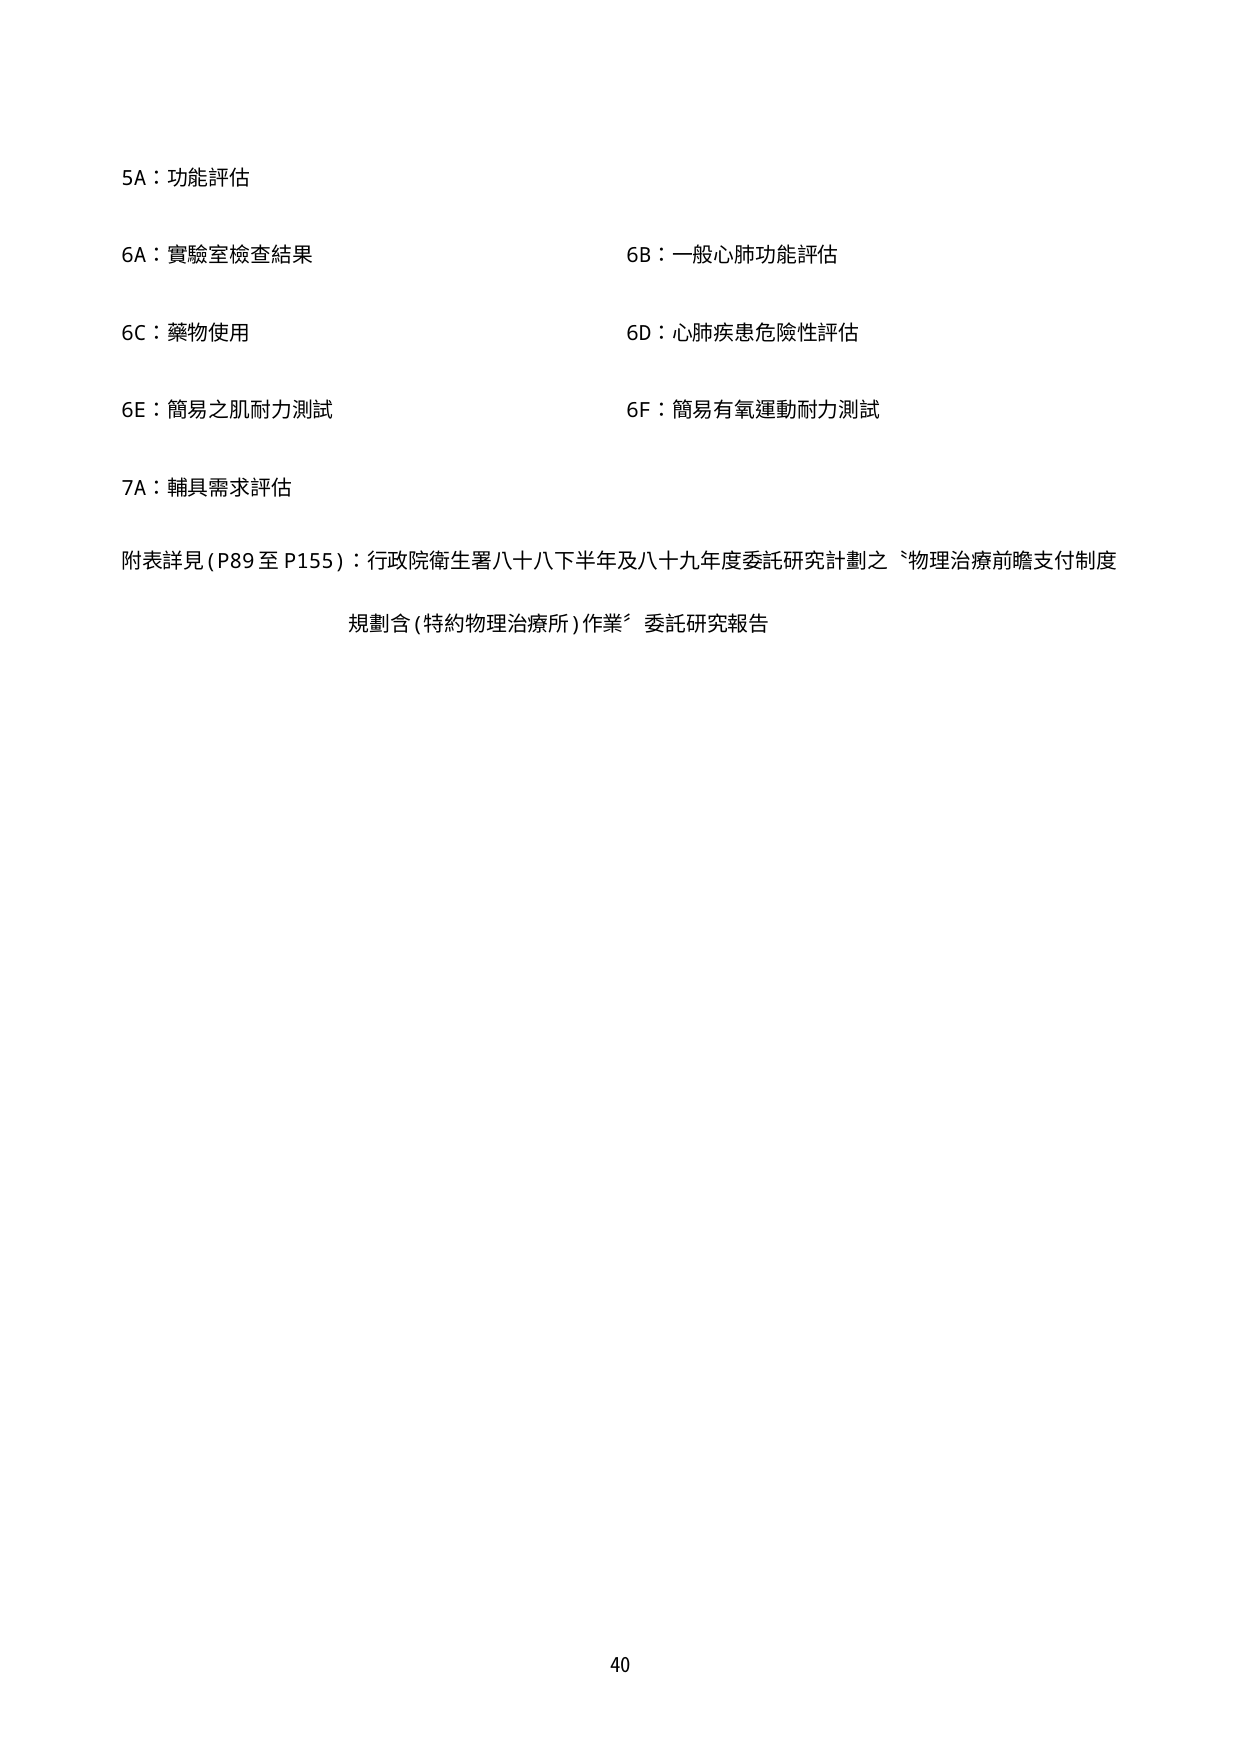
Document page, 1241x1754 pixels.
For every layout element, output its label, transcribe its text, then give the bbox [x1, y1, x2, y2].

table_cell 7A：輔具需求評估 [118, 437, 623, 514]
table_cell 5A：功能評估 [118, 127, 623, 204]
table_cell 6F：簡易有氧運動耐力測試 [623, 360, 1128, 437]
table_cell [623, 437, 1128, 514]
table_cell 6D：心肺疾患危險性評估 [623, 282, 1128, 359]
table_cell 6B：一般心肺功能評估 [623, 205, 1128, 282]
table_cell 6C：藥物使用 [118, 282, 623, 359]
table_cell 6A：實驗室檢查結果 [118, 205, 623, 282]
table_cell 附表詳見(P89至P155)：行政院衛生署八十八下半年及八十九年度委託研究計劃之〝物理治療前瞻支付制度規劃含(特約物理治療所)作業〞委託研究報告 [118, 515, 1128, 647]
table_cell [623, 127, 1128, 204]
table_cell 6E：簡易之肌耐力測試 [118, 360, 623, 437]
